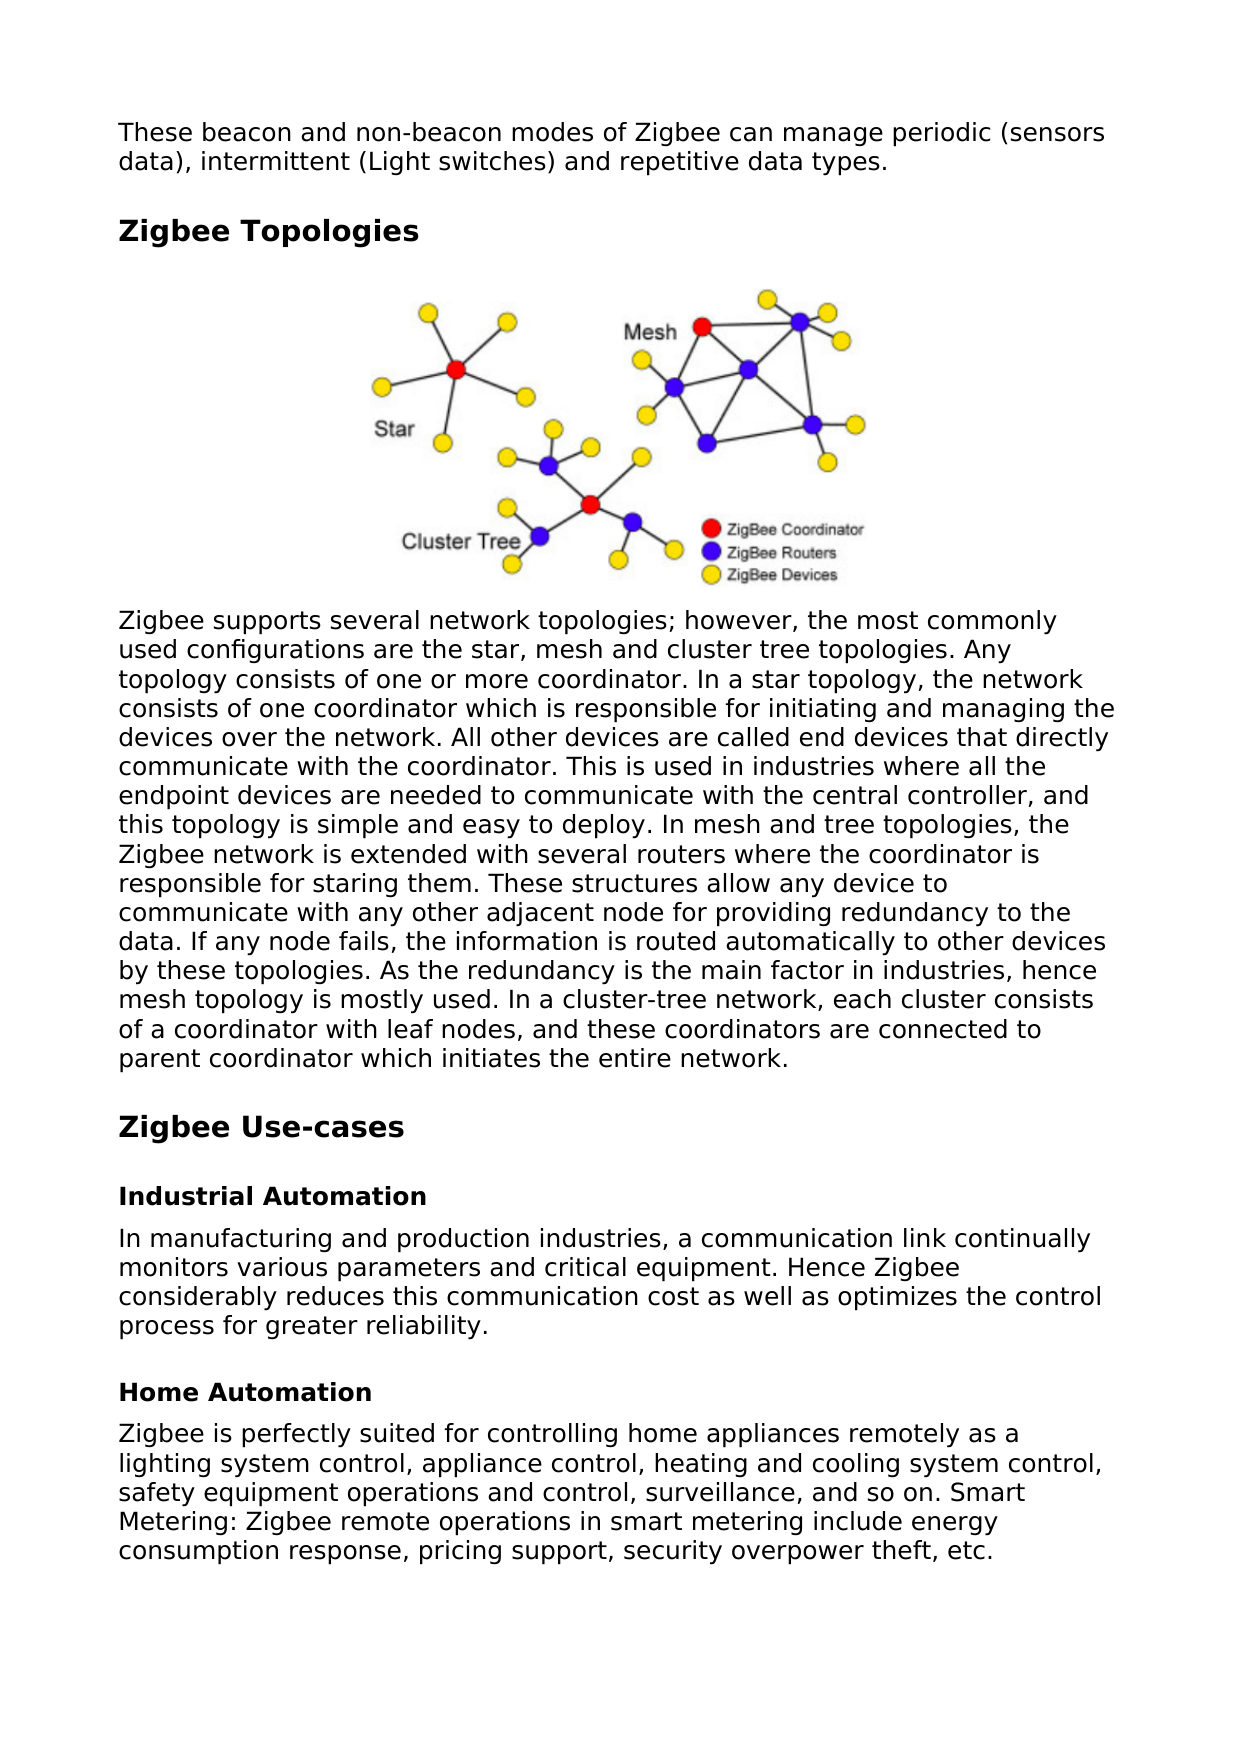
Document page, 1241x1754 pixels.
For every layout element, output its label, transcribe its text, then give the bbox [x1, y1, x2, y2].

text Zigbee is perfectly suited for controlling home appliances remotely as a lighting system control, appliance control, heating and cooling system control, safety equipment operations and control, surveillance, and so on. Smart Metering: Zigbee remote operations in smart metering include energy consumption response, pricing support, security overpower theft, etc. [118, 1420, 1122, 1566]
text These beacon and non-beacon modes of Zigbee can manage periodic (sensors data), intermittent (Light switches) and repetitive data types. [118, 118, 1122, 176]
subtitle Zigbee Topologies [118, 214, 1122, 248]
text In manufacturing and production industries, a communication link continually monitors various parameters and critical equipment. Hence Zigbee considerably reduces this communication cost as well as optimizes the control process for greater reliability. [118, 1224, 1122, 1341]
subtitle Home Automation [118, 1378, 1122, 1407]
subtitle Industrial Automation [118, 1182, 1122, 1211]
text Zigbee supports several network topologies; however, the most commonly used configurations are the star, mesh and cluster tree topologies. Any topology consists of one or more coordinator. In a star topology, the network consists of one coordinator which is responsible for initiating and managing the devices over the network. All other devices are called end devices that directly communicate with the coordinator. This is used in industries where all the endpoint devices are needed to communicate with the central controller, and this topology is simple and easy to deploy. In mesh and tree topologies, the Zigbee network is extended with several routers where the coordinator is responsible for staring them. These structures allow any device to communicate with any other adjacent node for providing redundancy to the data. If any node fails, the information is routed automatically to other devices by these topologies. As the redundancy is the main factor in industries, hence mesh topology is mostly used. In a cluster-tree network, each cluster consists of a coordinator with leaf nodes, and these coordinators are connected to parent coordinator which initiates the entire network. [118, 260, 1122, 1073]
picture [307, 260, 933, 607]
subtitle Zigbee Use-cases [118, 1111, 1122, 1145]
